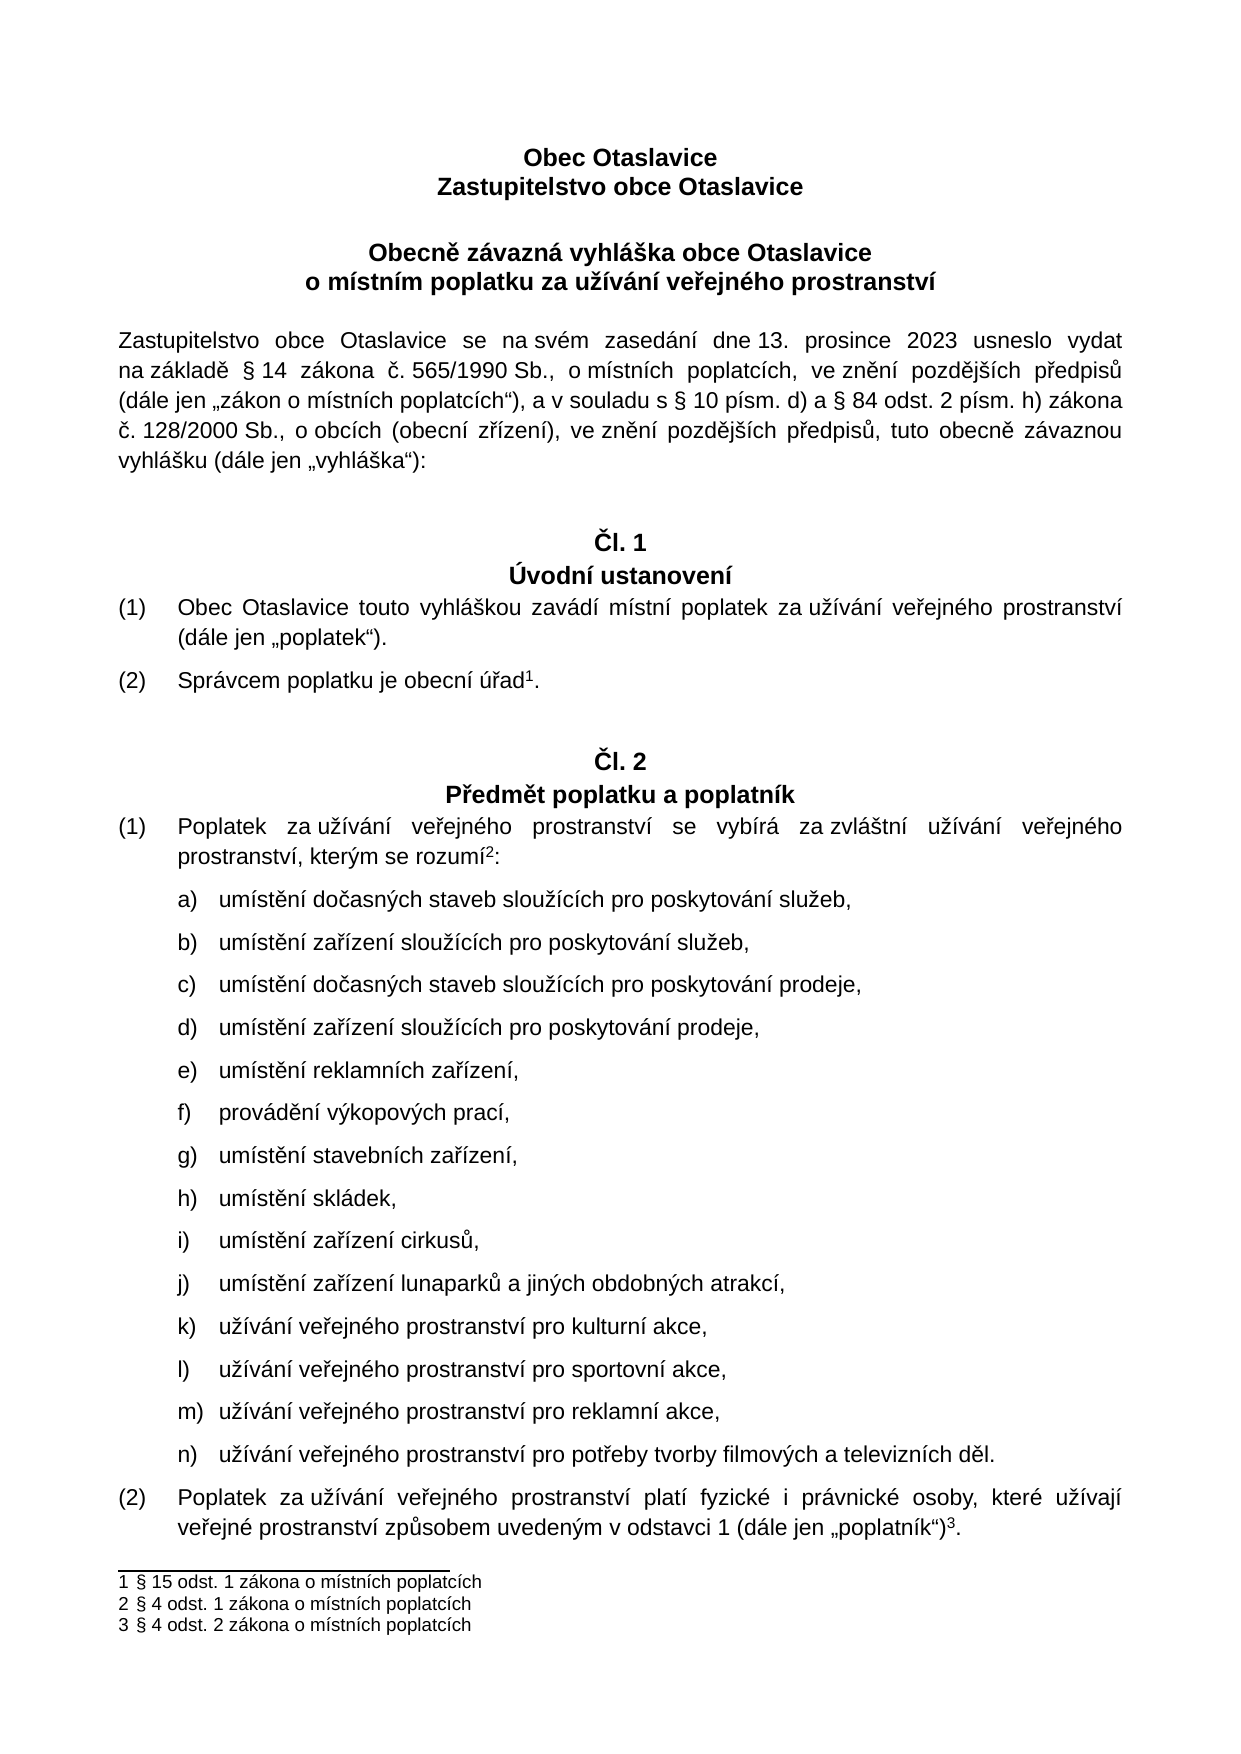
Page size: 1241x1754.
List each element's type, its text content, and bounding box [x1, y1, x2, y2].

subtitle Obecně závazná vyhláška obce Otaslavice o místním poplatku za užívání veřejného prostranství [118, 238, 1122, 295]
list užívání veřejného prostranství pro reklamní akce, [177, 1398, 1122, 1425]
subtitle Čl. 1 Úvodní ustanovení [118, 528, 1122, 589]
list užívání veřejného prostranství pro sportovní akce, [177, 1356, 1122, 1382]
list umístění zařízení sloužících pro poskytování služeb, [177, 928, 1122, 955]
list Obec Otaslavice touto vyhláškou zavádí místní poplatek za užívání veřejného prostranství (dále jen „poplatek“). [118, 594, 1122, 650]
list § 4 odst. 1 zákona o místních poplatcích [118, 1592, 1122, 1614]
list umístění zařízení sloužících pro poskytování prodeje, [177, 1014, 1122, 1040]
list umístění dočasných staveb sloužících pro poskytování prodeje, [177, 971, 1122, 998]
text Zastupitelstvo obce Otaslavice se na svém zasedání dne 13. prosince 2023 usneslo vydat na základě § 14 zákona č. 565/1990 Sb., o místních poplatcích, ve znění pozdějších předpisů (dále jen „zákon o místních poplatcích“), a v souladu s § 10 písm. d) a § 84 odst. 2 písm. h) zákona č. 128/2000 Sb., o obcích (obecní zřízení), ve znění pozdějších předpisů, tuto obecně závaznou vyhlášku (dále jen „vyhláška“): [118, 327, 1122, 474]
list § 15 odst. 1 zákona o místních poplatcích [118, 1571, 1122, 1592]
subtitle Čl. 2 Předmět poplatku a poplatník [118, 747, 1122, 809]
list umístění zařízení lunaparků a jiných obdobných atrakcí, [177, 1270, 1122, 1297]
list užívání veřejného prostranství pro potřeby tvorby filmových a televizních děl. [177, 1441, 1122, 1467]
list umístění reklamních zařízení, [177, 1057, 1122, 1083]
list umístění dočasných staveb sloužících pro poskytování služeb, [177, 886, 1122, 912]
list provádění výkopových prací, [177, 1099, 1122, 1126]
list umístění skládek, [177, 1185, 1122, 1211]
list Poplatek za užívání veřejného prostranství se vybírá za zvláštní užívání veřejného prostranství, kterým se rozumí: [118, 813, 1122, 869]
list Poplatek za užívání veřejného prostranství platí fyzické i právnické osoby, které užívají veřejné prostranství způsobem uvedeným v odstavci 1 (dále jen „poplatník“). [118, 1484, 1122, 1540]
text Obec Otaslavice Zastupitelstvo obce Otaslavice [118, 143, 1122, 201]
list umístění zařízení cirkusů, [177, 1227, 1122, 1254]
list Správcem poplatku je obecní úřad. [118, 667, 1122, 693]
list užívání veřejného prostranství pro kulturní akce, [177, 1313, 1122, 1339]
list § 4 odst. 2 zákona o místních poplatcích [118, 1614, 1122, 1635]
list umístění stavebních zařízení, [177, 1142, 1122, 1168]
